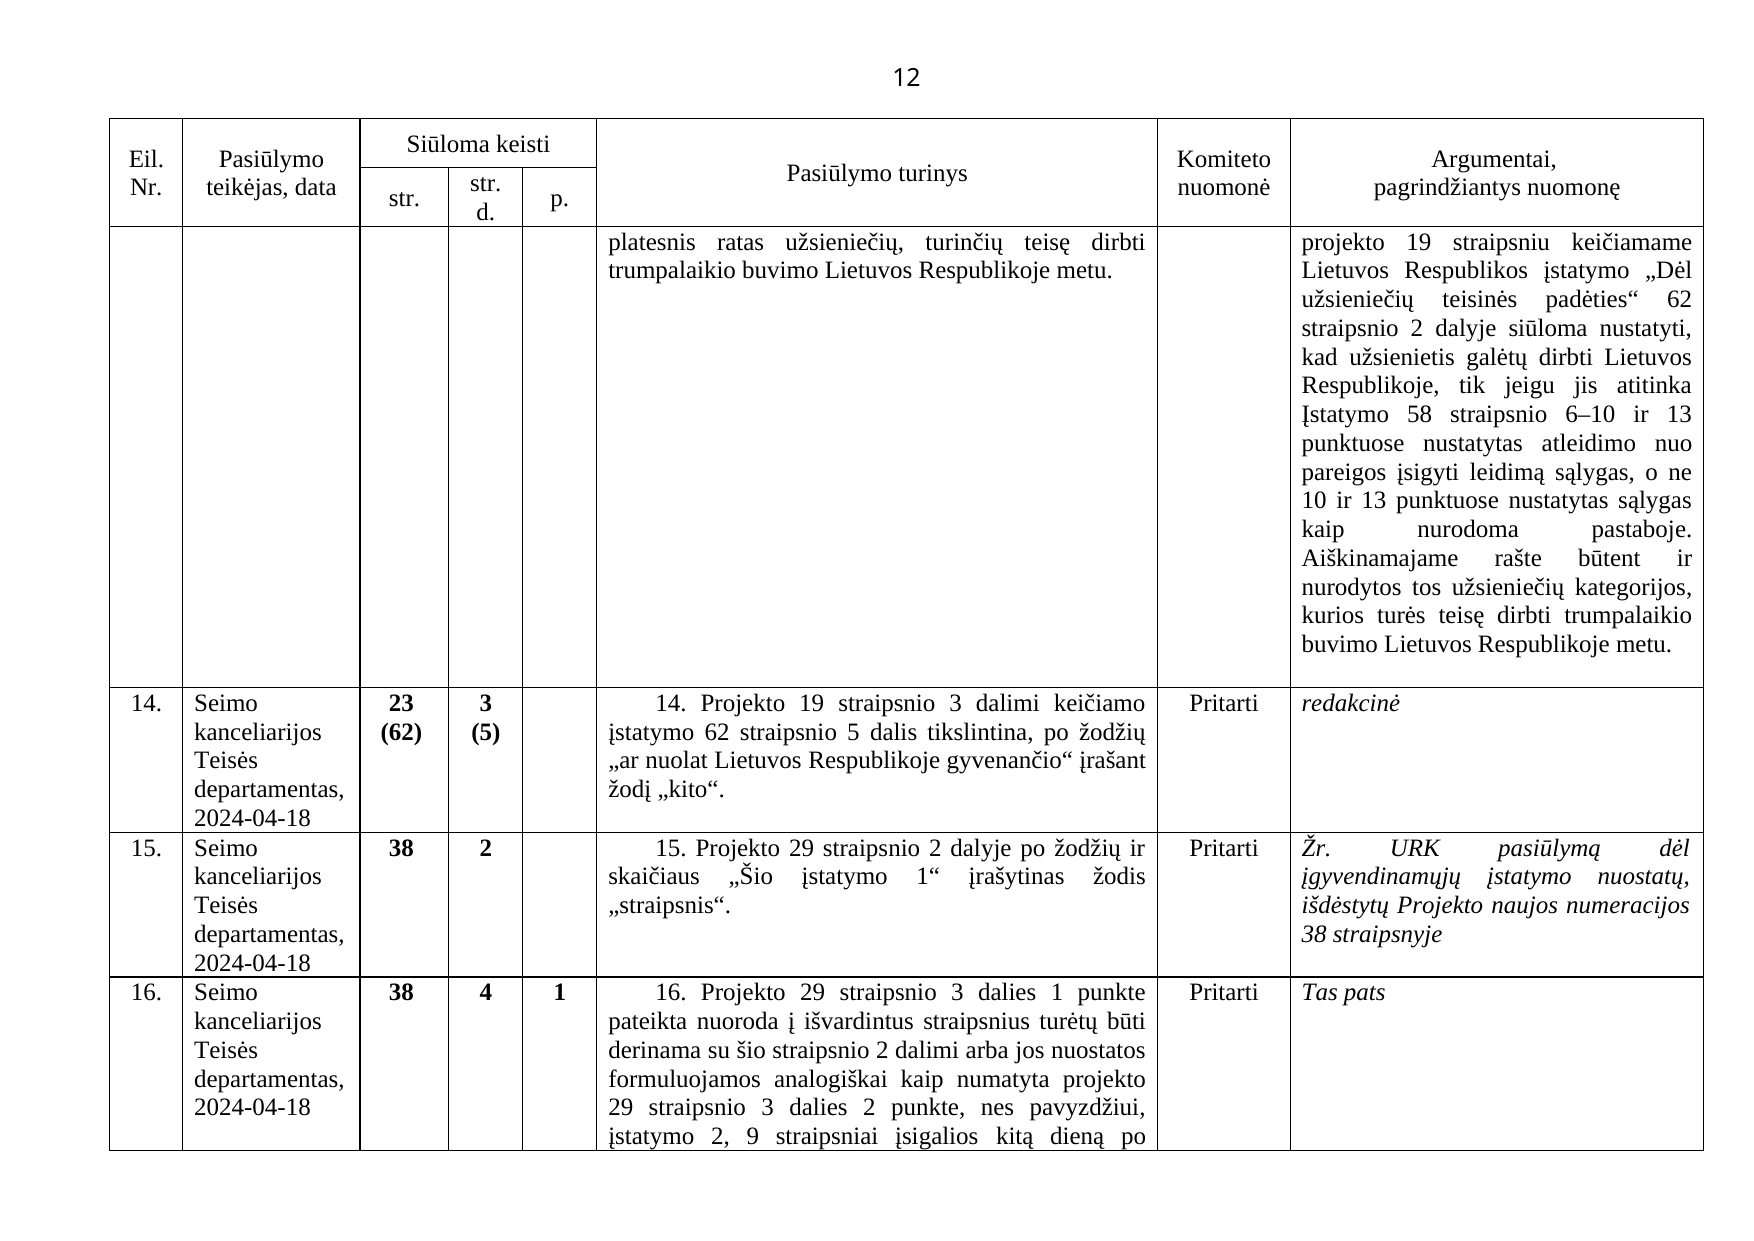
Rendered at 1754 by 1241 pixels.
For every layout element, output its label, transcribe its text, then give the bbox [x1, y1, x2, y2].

table_cell str. [361, 168, 448, 226]
table_cell p. [523, 168, 596, 226]
table_cell Žr. URK pasiūlymą dėl įgyvendinamųjų įstatymo nuostatų, išdėstytų Projekto naujos numeracijos 38 straipsnyje [1291, 833, 1703, 976]
table_header Eil. Nr. [110, 119, 182, 226]
table_cell 16. [110, 978, 182, 1150]
table_cell 4 [449, 978, 522, 1150]
table_header Komiteto nuomonė [1158, 119, 1290, 226]
table_header Siūloma keisti [361, 119, 596, 167]
table_cell 14. [110, 688, 182, 832]
table_cell [1158, 227, 1290, 687]
table_cell 1 [523, 978, 596, 1150]
table_cell Tas pats [1291, 978, 1703, 1150]
table_cell 15. Projekto 29 straipsnio 2 dalyje po žodžių ir skaičiaus „Šio įstatymo 1“ įrašytinas žodis „straipsnis“. [597, 833, 1157, 976]
table_cell 2 [449, 833, 522, 976]
table_cell [523, 688, 596, 832]
table_cell 23 (62) [361, 688, 448, 832]
table_cell str. d. [449, 168, 522, 226]
table_cell [449, 227, 522, 687]
table_cell Seimo kanceliarijos Teisės departamentas, 2024-04-18 [183, 833, 359, 976]
table_cell 16. Projekto 29 straipsnio 3 dalies 1 punkte pateikta nuoroda į išvardintus straipsnius turėtų būti derinama su šio straipsnio 2 dalimi arba jos nuostatos formuluojamos analogiškai kaip numatyta projekto 29 straipsnio 3 dalies 2 punkte, nes pavyzdžiui, įstatymo 2, 9 straipsniai įsigalios kitą dieną po [597, 978, 1157, 1150]
table_cell projekto 19 straipsniu keičiamame Lietuvos Respublikos įstatymo „Dėl užsieniečių teisinės padėties“ 62 straipsnio 2 dalyje siūloma nustatyti, kad užsienietis galėtų dirbti Lietuvos Respublikoje, tik jeigu jis atitinka Įstatymo 58 straipsnio 6–10 ir 13 punktuose nustatytas atleidimo nuo pareigos įsigyti leidimą sąlygas, o ne 10 ir 13 punktuose nustatytas sąlygas kaip nurodoma pastaboje. Aiškinamajame rašte būtent ir nurodytos tos užsieniečių kategorijos, kurios turės teisę dirbti trumpalaikio buvimo Lietuvos Respublikoje metu. [1291, 227, 1703, 687]
table_cell redakcinė [1291, 688, 1703, 832]
table_header Pasiūlymo turinys [597, 119, 1157, 226]
table_header Pasiūlymo teikėjas, data [183, 119, 359, 226]
table_cell platesnis ratas užsieniečių, turinčių teisę dirbti trumpalaikio buvimo Lietuvos Respublikoje metu. [597, 227, 1157, 687]
table_cell Seimo kanceliarijos Teisės departamentas, 2024-04-18 [183, 688, 359, 832]
table_cell 14. Projekto 19 straipsnio 3 dalimi keičiamo įstatymo 62 straipsnio 5 dalis tikslintina, po žodžių „ar nuolat Lietuvos Respublikoje gyvenančio“ įrašant žodį „kito“. [597, 688, 1157, 832]
table_cell 38 [361, 833, 448, 976]
table_cell [110, 227, 182, 687]
table_cell [523, 227, 596, 687]
table_cell Pritarti [1158, 978, 1290, 1150]
table_cell [523, 833, 596, 976]
table_cell 15. [110, 833, 182, 976]
table_header Argumentai, pagrindžiantys nuomonę [1291, 119, 1703, 226]
table_cell [183, 227, 359, 687]
table_cell Pritarti [1158, 833, 1290, 976]
table_cell 38 [361, 978, 448, 1150]
table_cell 3 (5) [449, 688, 522, 832]
table_cell Seimo kanceliarijos Teisės departamentas, 2024-04-18 [183, 978, 359, 1150]
table_cell Pritarti [1158, 688, 1290, 832]
table_cell [361, 227, 448, 687]
